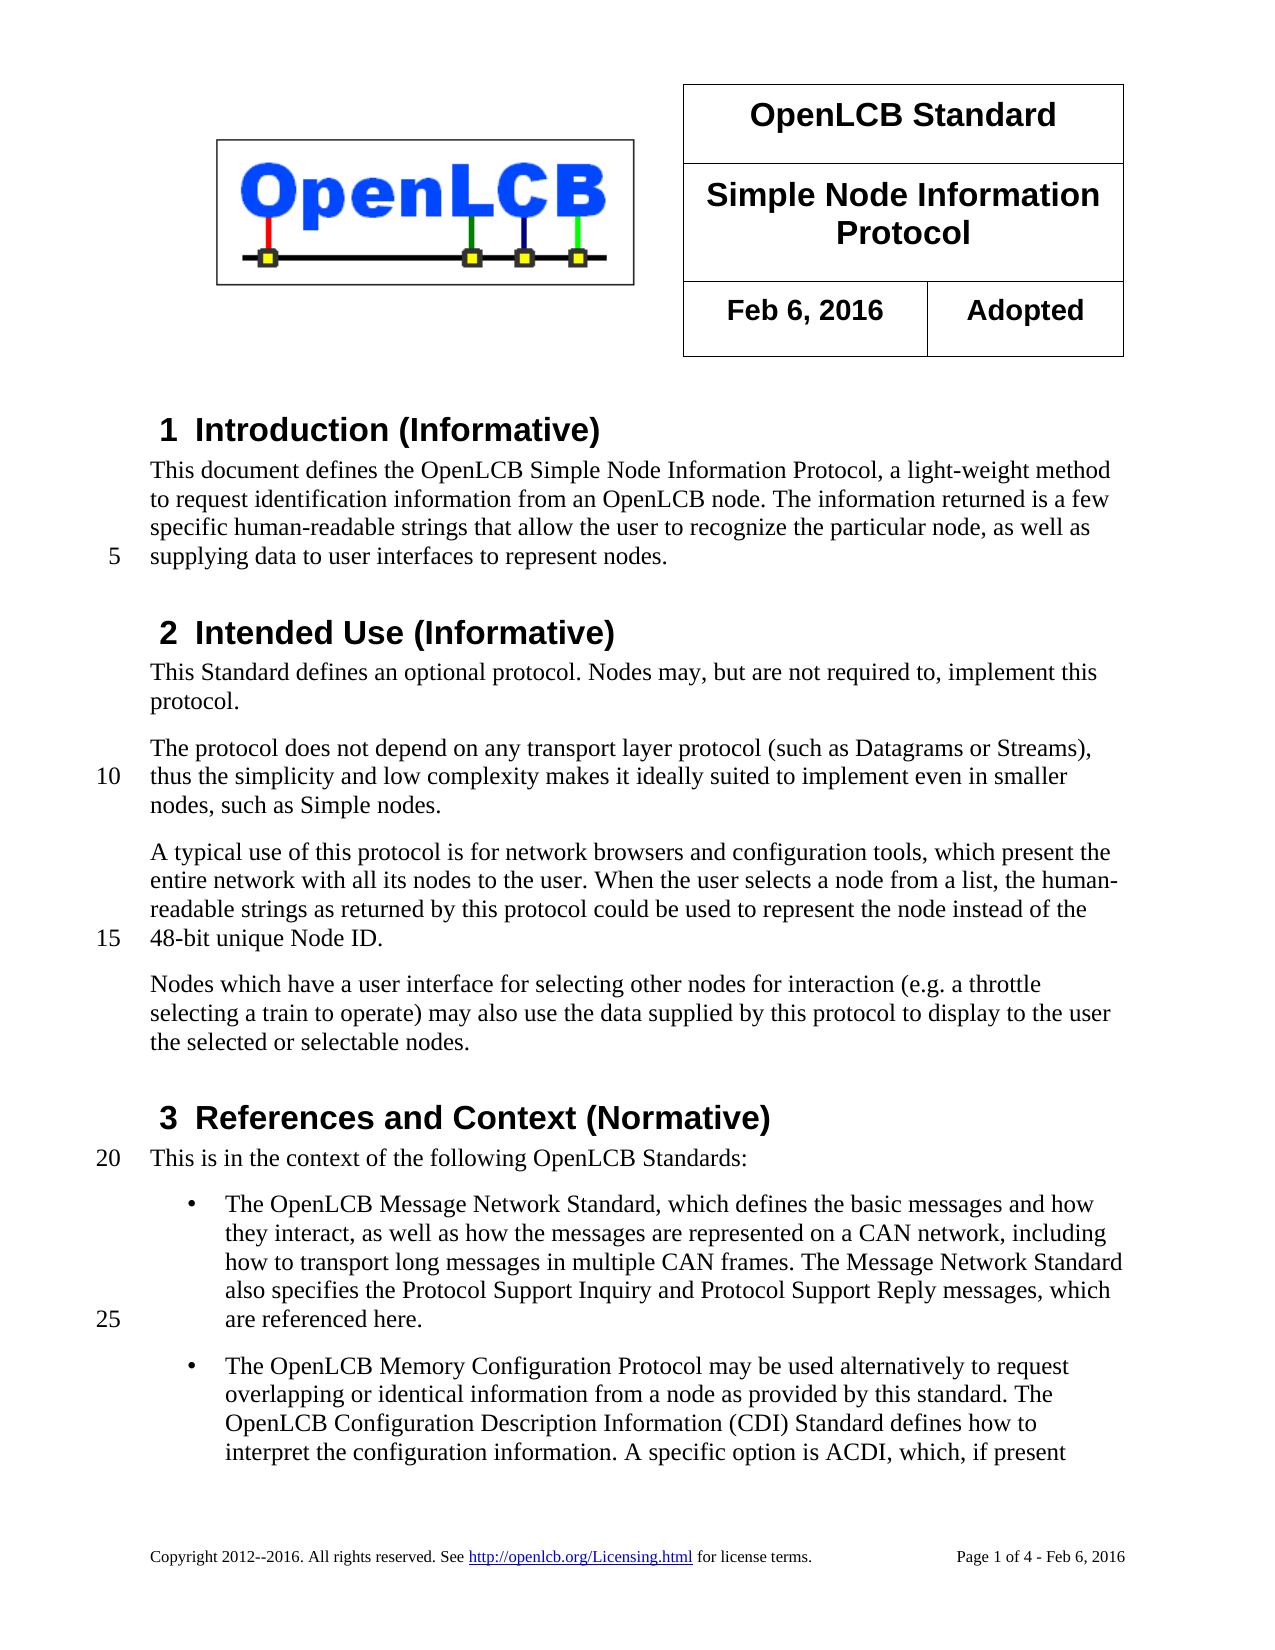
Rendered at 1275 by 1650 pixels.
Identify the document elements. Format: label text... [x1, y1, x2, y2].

picture [216, 138, 636, 287]
subtitle Intended Use (Informative) [150, 613, 1125, 651]
subtitle Introduction (Informative) [150, 410, 1125, 449]
text This document defines the OpenLCB Simple Node Information Protocol, a light-weight method to request identification information from an OpenLCB node. The information returned is a few specific human-readable strings that allow the user to recognize the particular node, as well as supplying data to user interfaces to represent nodes. [150, 455, 1125, 570]
text Nodes which have a user interface for selecting other nodes for interaction (e.g. a throttle selecting a train to operate) may also use the data supplied by this protocol to display to the user the selected or selectable nodes. [150, 969, 1125, 1056]
text A typical use of this protocol is for network browsers and configuration tools, which present the entire network with all its nodes to the user. When the user selects a node from a list, the human-readable strings as returned by this protocol could be used to represent the node instead of the 48-bit unique Node ID. [150, 837, 1125, 952]
subtitle References and Context (Normative) [150, 1098, 1125, 1137]
text This Standard defines an optional protocol. Nodes may, but are not required to, implement this protocol. [150, 657, 1125, 715]
text This is in the context of the following OpenLCB Standards: [150, 1143, 1125, 1172]
list The OpenLCB Message Network Standard, which defines the basic messages and how they interact, as well as how the messages are represented on a CAN network, including how to transport long messages in multiple CAN frames. The Message Network Standard also specifies the Protocol Support Inquiry and Protocol Support Reply messages, which are referenced here. [187, 1189, 1125, 1333]
list The OpenLCB Memory Configuration Protocol may be used alternatively to request overlapping or identical information from a node as provided by this standard. The OpenLCB Configuration Description Information (CDI) Standard defines how to interpret the configuration information. A specific option is ACDI, which, if present [187, 1351, 1125, 1466]
text The protocol does not depend on any transport layer protocol (such as Datagrams or Streams), thus the simplicity and low complexity makes it ideally suited to implement even in smaller nodes, such as Simple nodes. [150, 733, 1125, 819]
